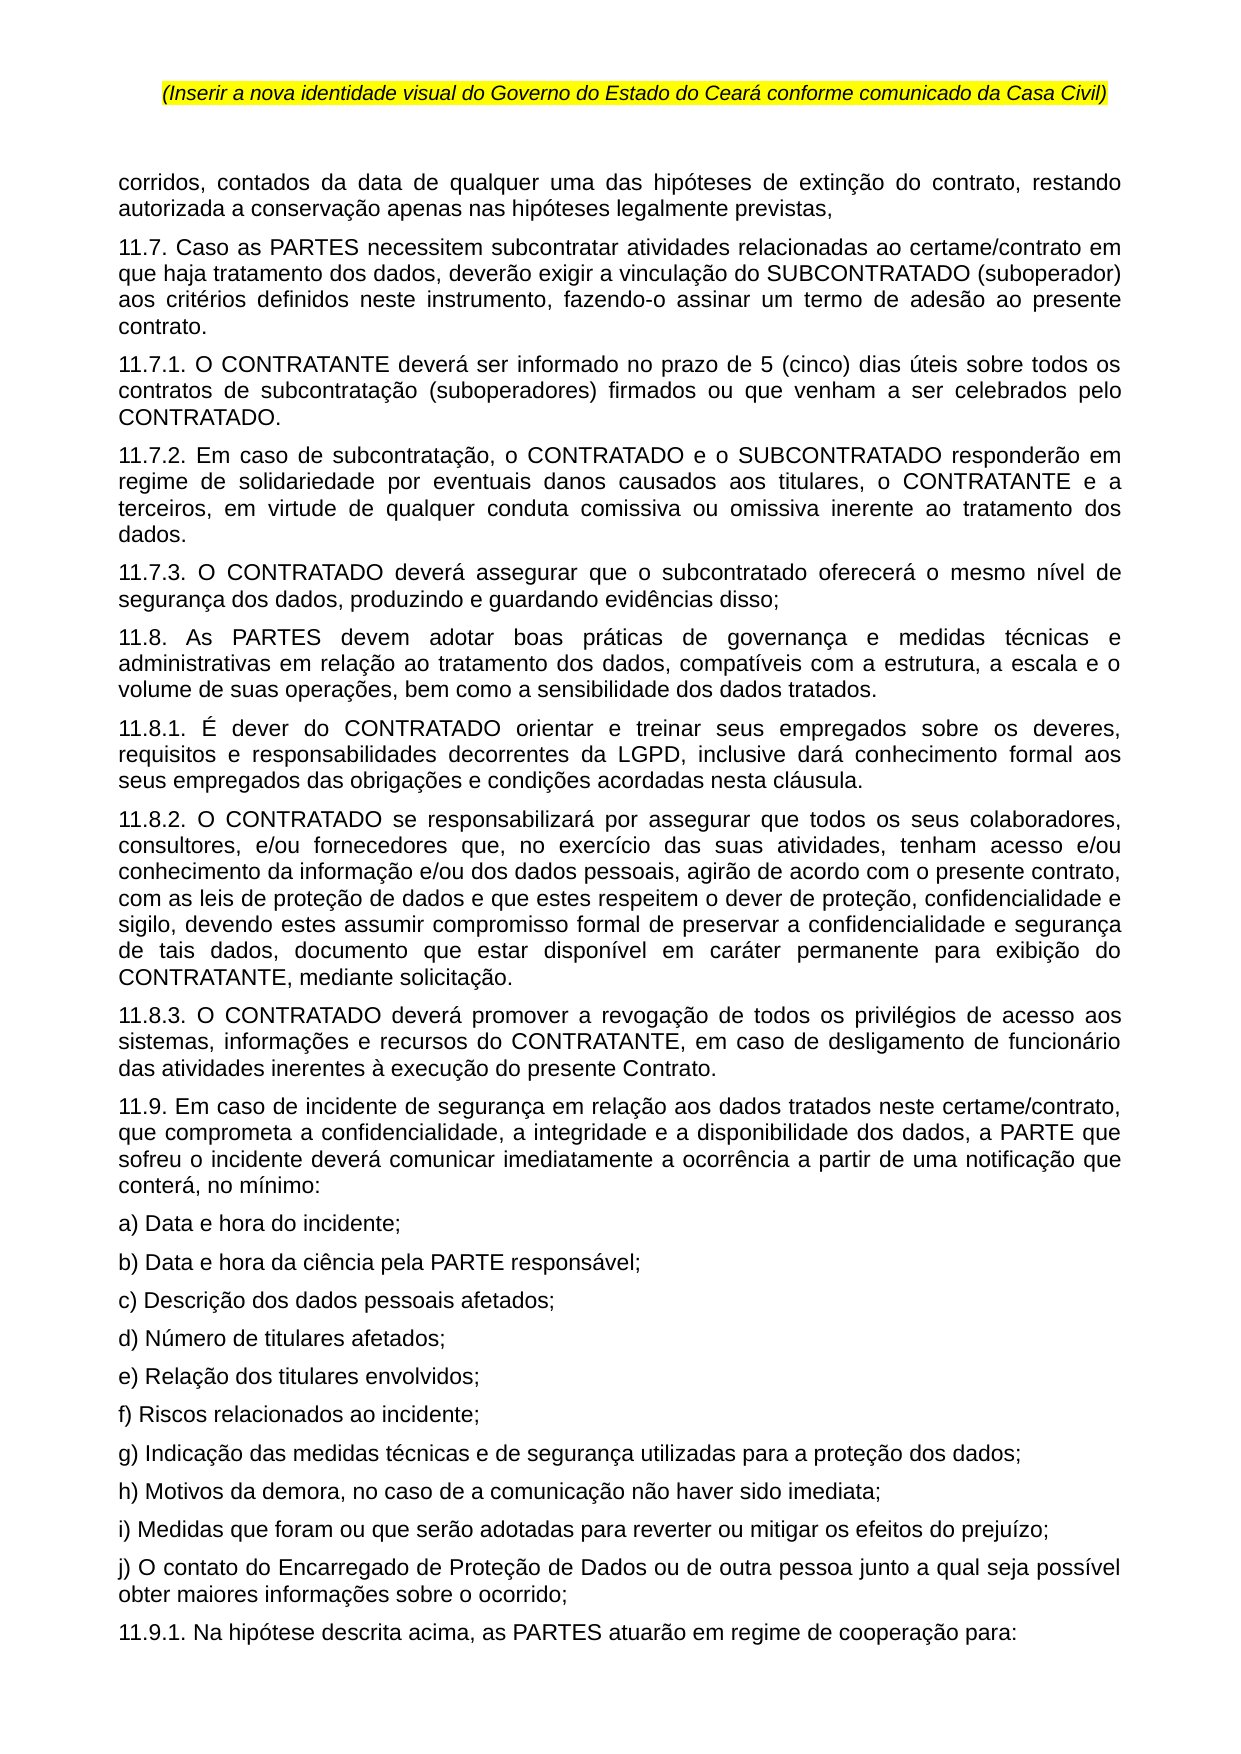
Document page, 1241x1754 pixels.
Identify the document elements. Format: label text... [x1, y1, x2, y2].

text 11.8.2. O CONTRATADO se responsabilizará por assegurar que todos os seus colaboradores, consultores, e/ou fornecedores que, no exercício das suas atividades, tenham acesso e/ou conhecimento da informação e/ou dos dados pessoais, agirão de acordo com o presente contrato, com as leis de proteção de dados e que estes respeitem o dever de proteção, confidencialidade e sigilo, devendo estes assumir compromisso formal de preservar a confidencialidade e segurança de tais dados, documento que estar disponível em caráter permanente para exibição do CONTRATANTE, mediante solicitação. [118, 806, 1122, 990]
text 11.7.1. O CONTRATANTE deverá ser informado no prazo de 5 (cinco) dias úteis sobre todos os contratos de subcontratação (suboperadores) firmados ou que venham a ser celebrados pelo CONTRATADO. [118, 351, 1122, 430]
text 11.8. As PARTES devem adotar boas práticas de governança e medidas técnicas e administrativas em relação ao tratamento dos dados, compatíveis com a estrutura, a escala e o volume de suas operações, bem como a sensibilidade dos dados tratados. [118, 624, 1122, 703]
text g) Indicação das medidas técnicas e de segurança utilizadas para a proteção dos dados; [118, 1439, 1122, 1466]
text d) Número de titulares afetados; [118, 1325, 1122, 1351]
text h) Motivos da demora, no caso de a comunicação não haver sido imediata; [118, 1478, 1122, 1504]
text 11.9. Em caso de incidente de segurança em relação aos dados tratados neste certame/contrato, que comprometa a confidencialidade, a integridade e a disponibilidade dos dados, a PARTE que sofreu o incidente deverá comunicar imediatamente a ocorrência a partir de uma notificação que conterá, no mínimo: [118, 1093, 1122, 1198]
text 11.9.1. Na hipótese descrita acima, as PARTES atuarão em regime de cooperação para: [118, 1619, 1122, 1645]
text j) O contato do Encarregado de Proteção de Dados ou de outra pessoa junto a qual seja possível obter maiores informações sobre o ocorrido; [118, 1554, 1122, 1607]
text f) Riscos relacionados ao incidente; [118, 1401, 1122, 1428]
text c) Descrição dos dados pessoais afetados; [118, 1287, 1122, 1313]
text 11.7.2. Em caso de subcontratação, o CONTRATADO e o SUBCONTRATADO responderão em regime de solidariedade por eventuais danos causados aos titulares, o CONTRATANTE e a terceiros, em virtude de qualquer conduta comissiva ou omissiva inerente ao tratamento dos dados. [118, 442, 1122, 547]
text corridos, contados da data de qualquer uma das hipóteses de extinção do contrato, restando autorizada a conservação apenas nas hipóteses legalmente previstas, [118, 169, 1122, 222]
text 11.8.1. É dever do CONTRATADO orientar e treinar seus empregados sobre os deveres, requisitos e responsabilidades decorrentes da LGPD, inclusive dará conhecimento formal aos seus empregados das obrigações e condições acordadas nesta cláusula. [118, 715, 1122, 794]
text 11.7.3. O CONTRATADO deverá assegurar que o subcontratado oferecerá o mesmo nível de segurança dos dados, produzindo e guardando evidências disso; [118, 559, 1122, 612]
text i) Medidas que foram ou que serão adotadas para reverter ou mitigar os efeitos do prejuízo; [118, 1516, 1122, 1542]
text 11.8.3. O CONTRATADO deverá promover a revogação de todos os privilégios de acesso aos sistemas, informações e recursos do CONTRATANTE, em caso de desligamento de funcionário das atividades inerentes à execução do presente Contrato. [118, 1002, 1122, 1081]
text e) Relação dos titulares envolvidos; [118, 1363, 1122, 1389]
text a) Data e hora do incidente; [118, 1210, 1122, 1237]
text b) Data e hora da ciência pela PARTE responsável; [118, 1248, 1122, 1275]
text 11.7. Caso as PARTES necessitem subcontratar atividades relacionadas ao certame/contrato em que haja tratamento dos dados, deverão exigir a vinculação do SUBCONTRATADO (suboperador) aos critérios definidos neste instrumento, fazendo-o assinar um termo de adesão ao presente contrato. [118, 234, 1122, 339]
